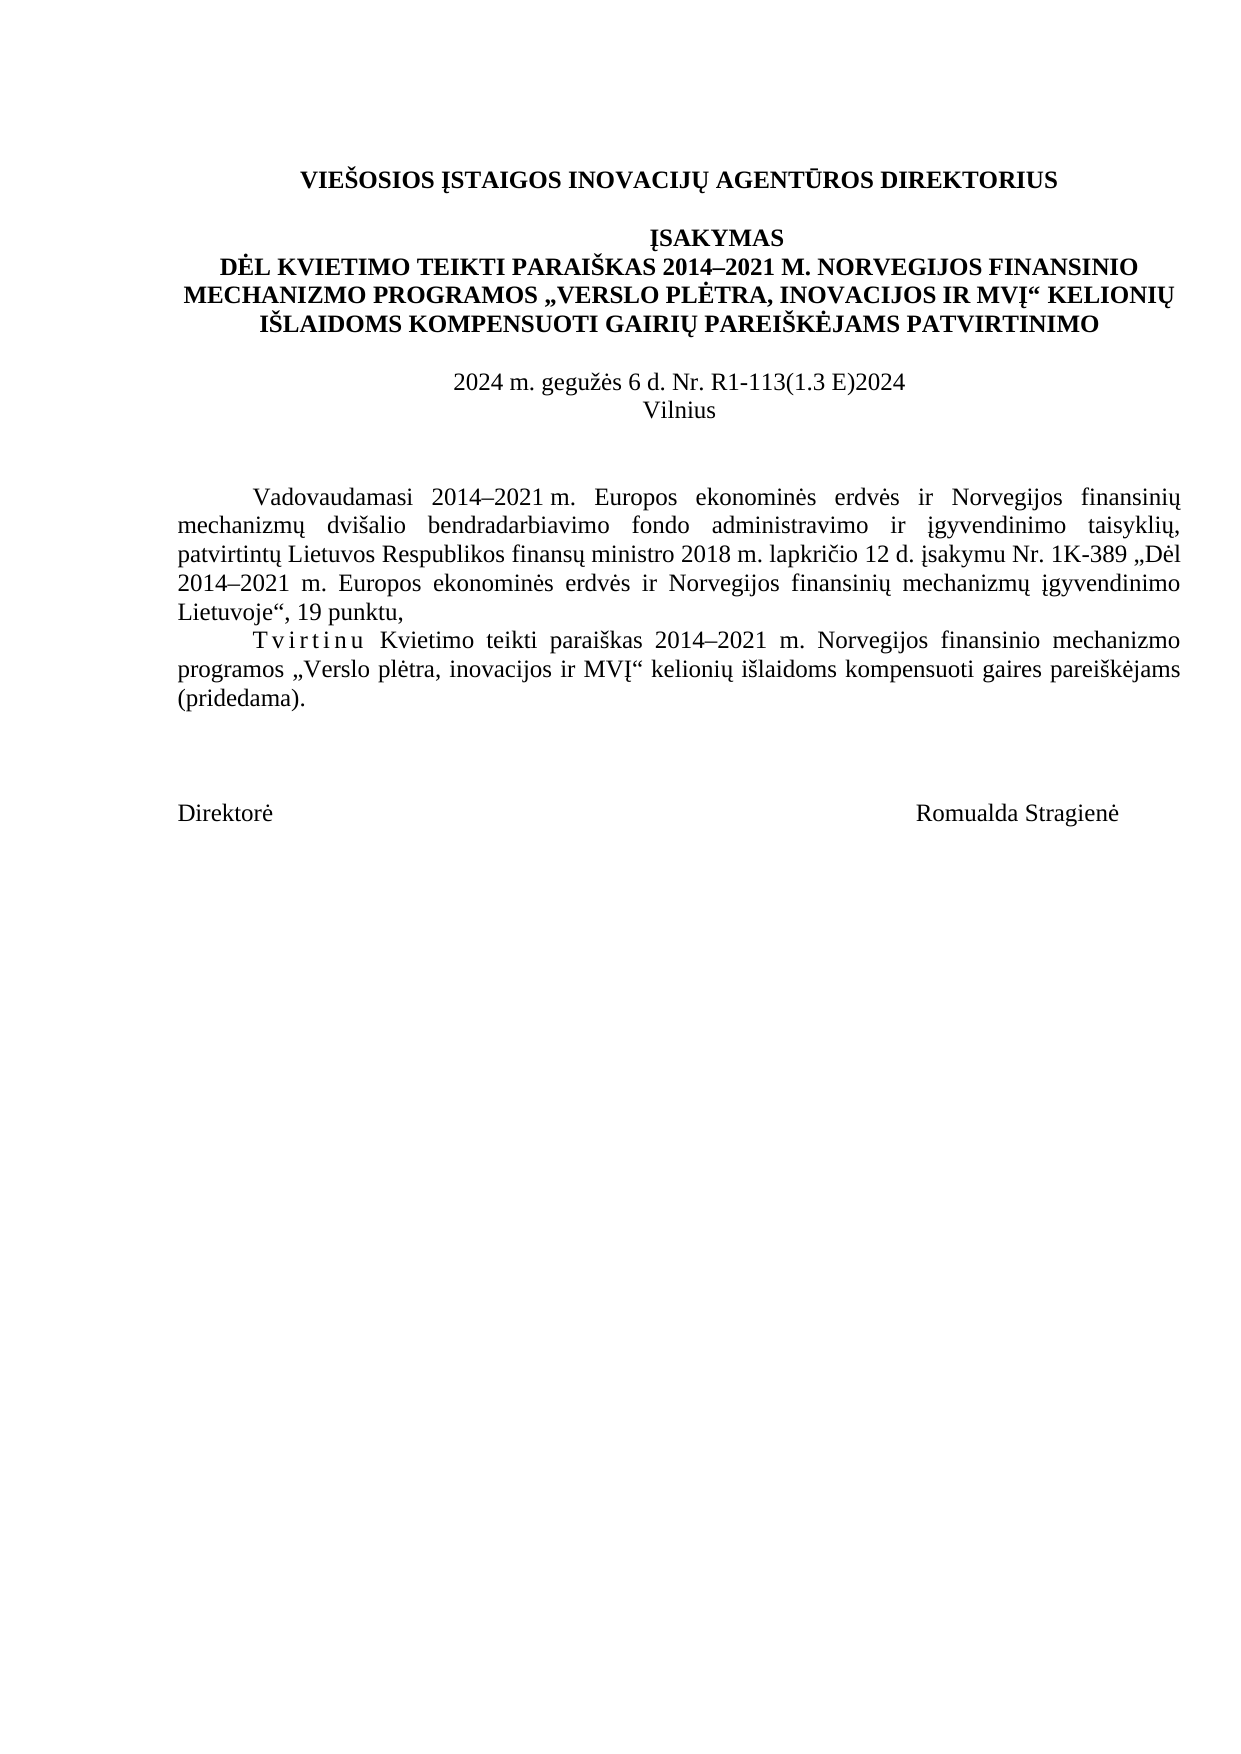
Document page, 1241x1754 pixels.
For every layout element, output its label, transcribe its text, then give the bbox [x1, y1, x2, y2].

text Vilnius [177, 395, 1181, 424]
text 2024 m. gegužės 6 d. Nr. R1-113(1.3 E)2024 [177, 367, 1181, 395]
text Vadovaudamasi 2014–2021 m. Europos ekonominės erdvės ir Norvegijos finansinių mechanizmų dvišalio bendradarbiavimo fondo administravimo ir įgyvendinimo taisyklių, patvirtintų Lietuvos Respublikos finansų ministro 2018 m. lapkričio 12 d. įsakymu Nr. 1K-389 „Dėl 2014–2021 m. Europos ekonominės erdvės ir Norvegijos finansinių mechanizmų įgyvendinimo Lietuvoje“, 19 punktu, [177, 482, 1181, 625]
text Direktorė Romualda Stragienė [177, 798, 1181, 827]
text ĮSAKYMAS [177, 223, 1181, 252]
text Tvirtinu Kvietimo teikti paraiškas 2014–2021 m. Norvegijos finansinio mechanizmo programos „Verslo plėtra, inovacijos ir MVĮ“ kelionių išlaidoms kompensuoti gaires pareiškėjams (pridedama). [177, 625, 1181, 712]
text DĖL KVIETIMO TEIKTI PARAIŠKAS 2014–2021 M. NORVEGIJOS FINANSINIO MECHANIZMO PROGRAMOS „VERSLO PLĖTRA, INOVACIJOS IR MVĮ“ KELIONIŲ IŠLAIDOMS KOMPENSUOTI gairių pareiškėjams PATVIRTINIMO [177, 252, 1181, 338]
text Viešosios įstaigos Inovacijų agentūros DIREKTORIUS [177, 165, 1181, 194]
